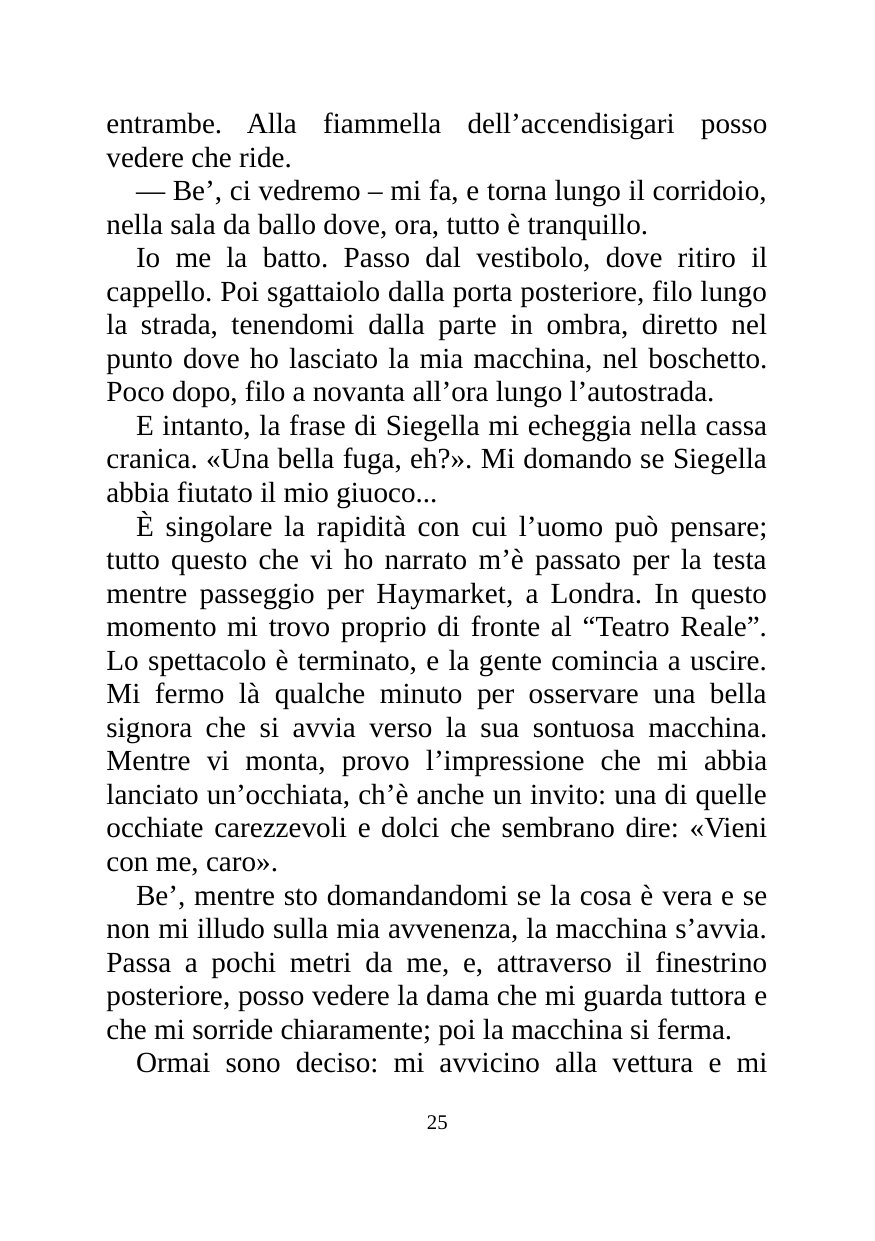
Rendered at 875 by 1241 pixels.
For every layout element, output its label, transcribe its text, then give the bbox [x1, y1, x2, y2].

text entrambe. Alla fiammella dell’accendisigari posso vedere che ride. [106, 106, 768, 173]
text Be’, mentre sto domandandomi se la cosa è vera e se non mi illudo sulla mia avvenenza, la macchina s’avvia. Passa a pochi metri da me, e, attraverso il finestrino posteriore, posso vedere la dama che mi guarda tuttora e che mi sorride chiaramente; poi la macchina si ferma. [106, 878, 768, 1045]
text — Be’, ci vedremo – mi fa, e torna lungo il corridoio, nella sala da ballo dove, ora, tutto è tranquillo. [106, 173, 768, 240]
text È singolare la rapidità con cui l’uomo può pensare; tutto questo che vi ho narrato m’è passato per la testa mentre passeggio per Haymarket, a Londra. In questo momento mi trovo proprio di fronte al “Teatro Reale”. Lo spettacolo è terminato, e la gente comincia a uscire. Mi fermo là qualche minuto per osservare una bella signora che si avvia verso la sua sontuosa macchina. Mentre vi monta, provo l’impressione che mi abbia lanciato un’occhiata, ch’è anche un invito: una di quelle occhiate carezzevoli e dolci che sembrano dire: «Vieni con me, caro». [106, 509, 768, 878]
text Io me la batto. Passo dal vestibolo, dove ritiro il cappello. Poi sgattaiolo dalla porta posteriore, filo lungo la strada, tenendomi dalla parte in ombra, diretto nel punto dove ho lasciato la mia macchina, nel boschetto. Poco dopo, filo a novanta all’ora lungo l’autostrada. [106, 240, 768, 408]
text E intanto, la frase di Siegella mi echeggia nella cassa cranica. «Una bella fuga, eh?». Mi domando se Siegella abbia fiutato il mio giuoco... [106, 408, 768, 509]
text Ormai sono deciso: mi avvicino alla vettura e mi [106, 1045, 768, 1079]
